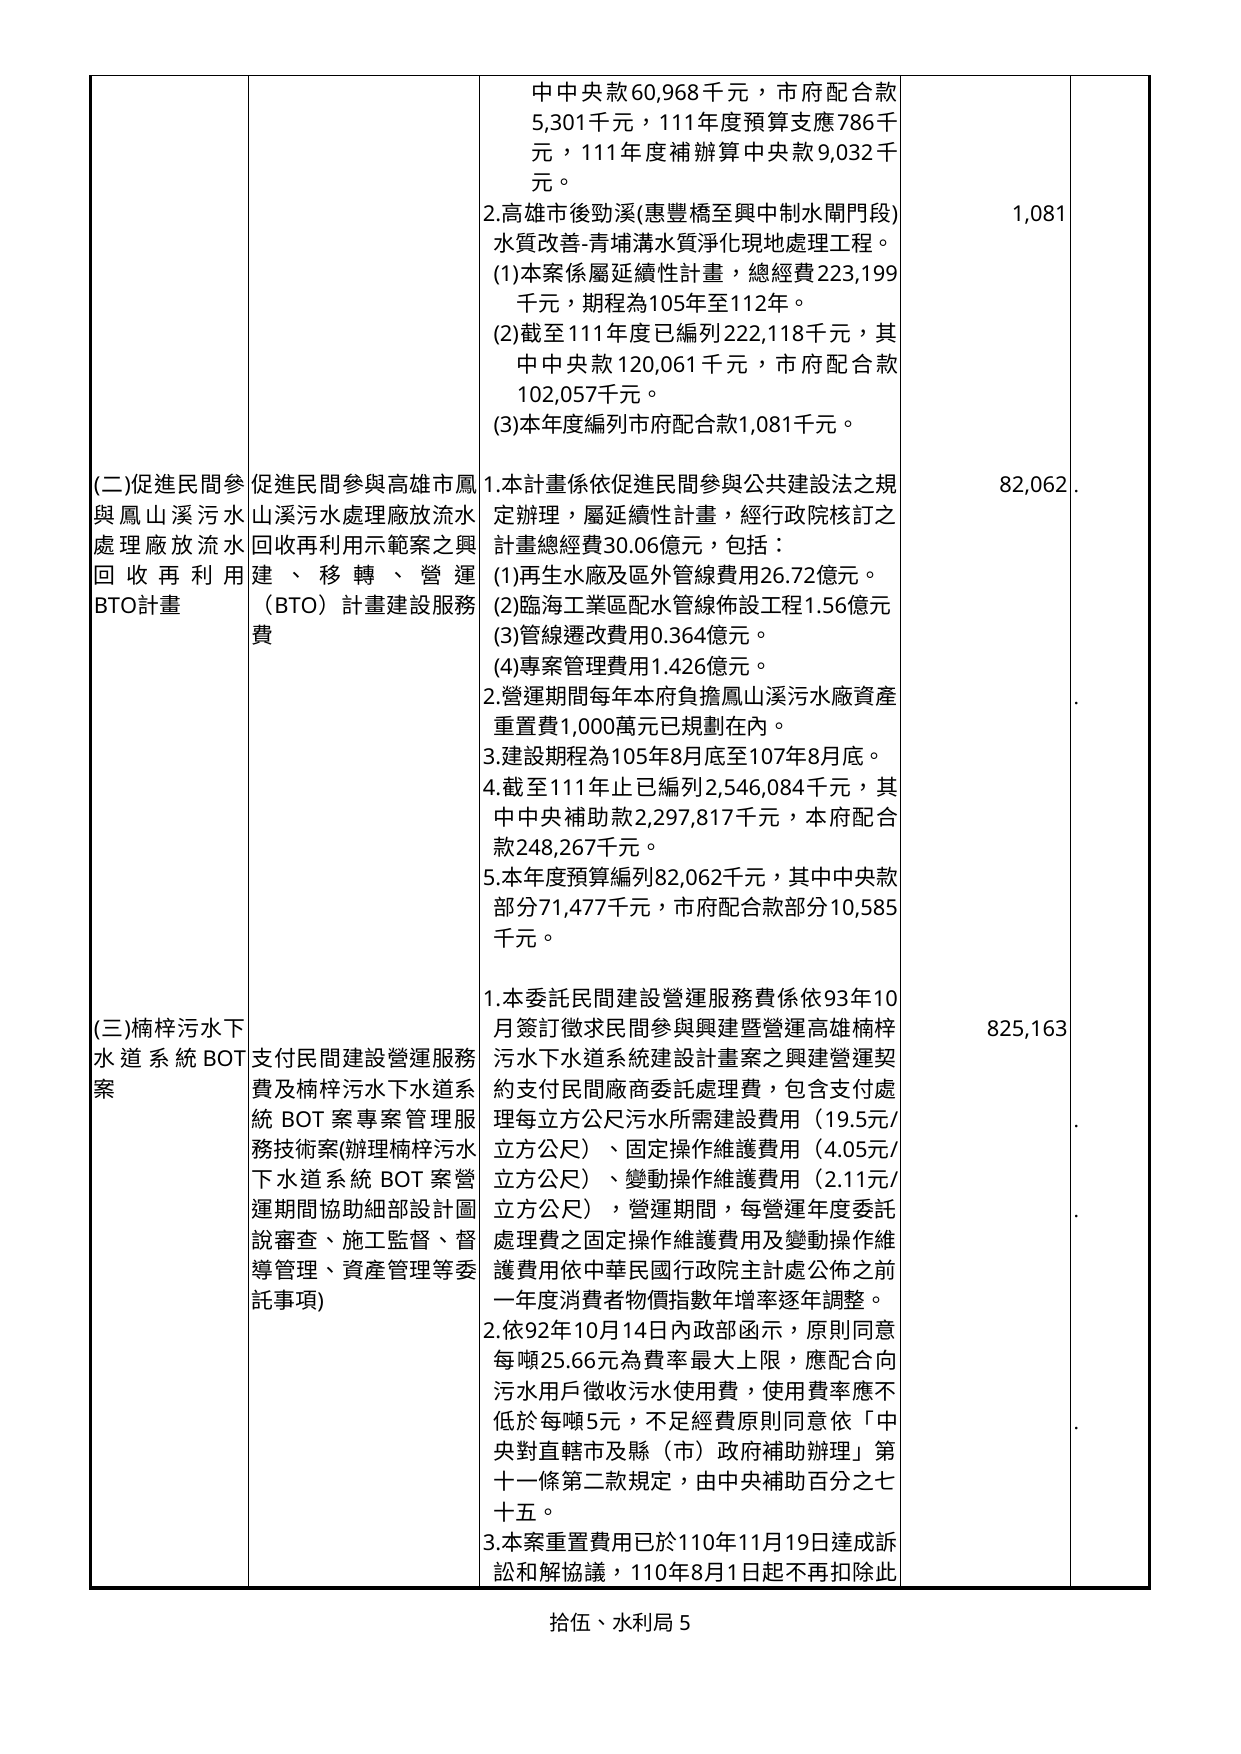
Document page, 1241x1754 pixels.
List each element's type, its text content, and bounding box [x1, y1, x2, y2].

table_cell 1,081 82,062 825,163 [901, 76, 1070, 1586]
table_cell 中中央款60,968千元，市府配合款5,301千元，111年度預算支應786千元，111年度補辦算中央款9,032千元。 2.高雄市後勁溪(惠豐橋至興中制水閘門段)水質改善-青埔溝水質淨化現地處理工程。 (1)本案係屬延續性計畫，總經費223,199千元，期程為105年至112年。 (2)截至111年度已編列222,118千元，其中中央款120,061千元，市府配合款102,057千元。 (3)本年度編列市府配合款1,081千元。 1.本計畫係依促進民間參與公共建設法之規定辦理，屬延續性計畫，經行政院核訂之計畫總經費30.06億元，包括： (1)再生水廠及區外管線費用26.72億元。 (2)臨海工業區配水管線佈設工程1.56億元 (3)管線遷改費用0.364億元。 (4)專案管理費用1.426億元。 2.營運期間每年本府負擔鳳山溪污水廠資產重置費1,000萬元已規劃在內。 3.建設期程為105年8月底至107年8月底。 4.截至111年止已編列2,546,084千元，其中中央補助款2,297,817千元，本府配合款248,267千元。 5.本年度預算編列82,062千元，其中中央款部分71,477千元，市府配合款部分10,585千元。 1.本委託民間建設營運服務費係依93年10月簽訂徵求民間參與興建暨營運高雄楠梓污水下水道系統建設計畫案之興建營運契約支付民間廠商委託處理費，包含支付處理每立方公尺污水所需建設費用（19.5元/立方公尺）、固定操作維護費用（4.05元/立方公尺）、變動操作維護費用（2.11元/立方公尺），營運期間，每營運年度委託處理費之固定操作維護費用及變動操作維護費用依中華民國行政院主計處公佈之前一年度消費者物價指數年增率逐年調整。 2.依92年10月14日內政部函示，原則同意每噸25.66元為費率最大上限，應配合向污水用戶徵收污水使用費，使用費率應不低於每噸5元，不足經費原則同意依「中央對直轄市及縣（市）政府補助辦理」第十一條第二款規定，由中央補助百分之七十五。 3.本案重置費用已於110年11月19日達成訴訟和解協議，110年8月1日起不再扣除此 [480, 76, 900, 1586]
table_cell (二)促進民間參與鳳山溪污水處理廠放流水回收再利用BTO計畫 (三)楠梓污水下水道系統BOT案 [92, 76, 248, 1586]
table_cell . . . . . [1071, 76, 1148, 1586]
table_cell 促進民間參與高雄市鳳山溪污水處理廠放流水回收再利用示範案之興建、移轉、營運（BTO）計畫建設服務費 支付民間建設營運服務費及楠梓污水下水道系統BOT案專案管理服務技術案(辦理楠梓污水下水道系統BOT案營運期間協助細部設計圖說審查、施工監督、督導管理、資產管理等委託事項) [249, 76, 479, 1586]
